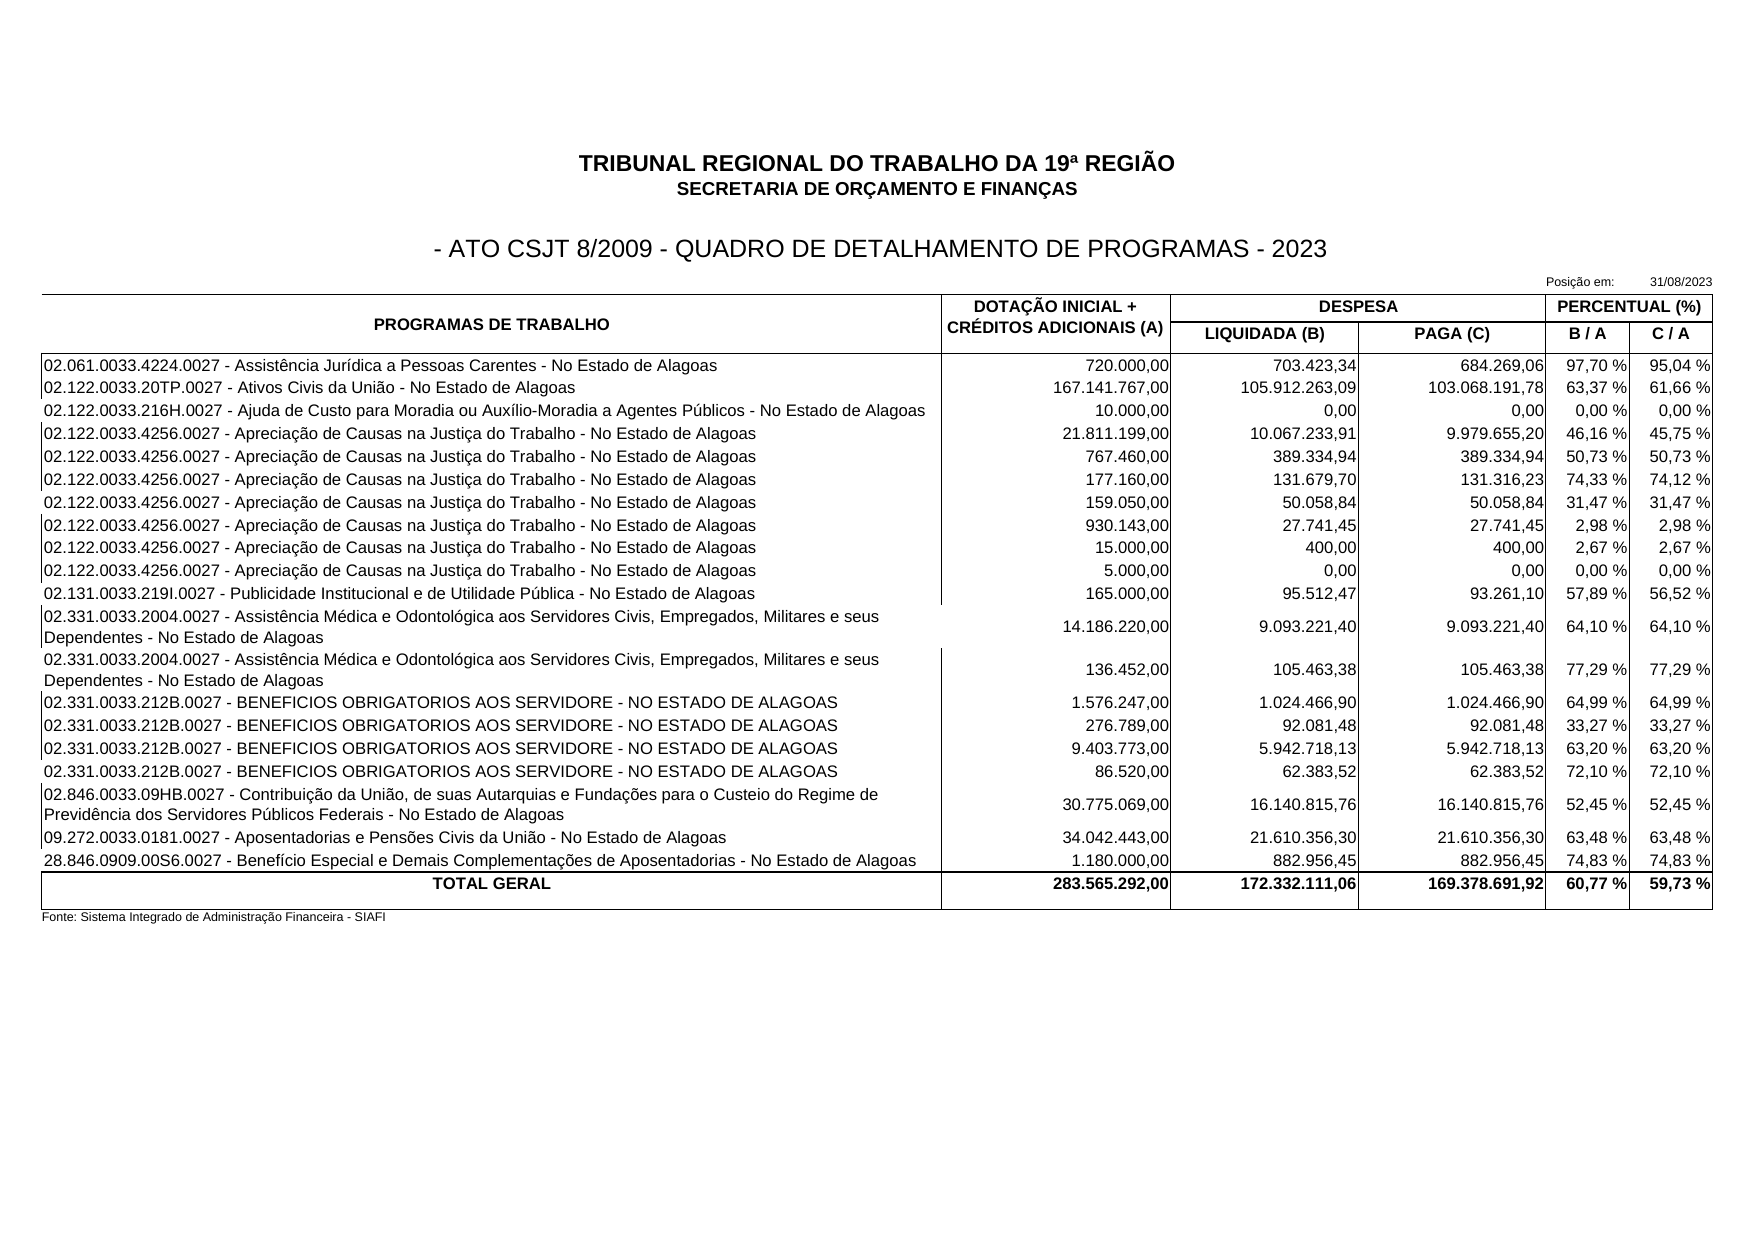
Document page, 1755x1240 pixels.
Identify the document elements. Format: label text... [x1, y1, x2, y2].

table_cell 02.122.0033.4256.0027 - Apreciação de Causas na Justiça do Trabalho - No Estado de Alagoas [42, 422, 941, 445]
table_cell 2,67 % [1546, 537, 1629, 559]
table_cell 105.463,38 [1359, 648, 1545, 691]
table_cell 60,77 % [1546, 873, 1629, 909]
table_cell 50,73 % [1546, 445, 1629, 468]
table_cell 02.331.0033.212B.0027 - BENEFICIOS OBRIGATORIOS AOS SERVIDORE - NO ESTADO DE ALAGOAS [42, 714, 941, 737]
table_cell 74,12 % [1630, 468, 1712, 491]
table_cell 10.067.233,91 [1171, 422, 1358, 445]
table_cell 9.979.655,20 [1359, 422, 1545, 445]
table_cell 52,45 % [1546, 783, 1629, 826]
table_cell 0,00 % [1546, 560, 1629, 582]
table_cell 0,00 [1171, 560, 1358, 582]
table_cell 9.403.773,00 [942, 737, 1170, 760]
table_cell 684.269,06 [1359, 354, 1545, 376]
table_cell 5.942.718,13 [1359, 737, 1545, 760]
table_cell 63,20 % [1546, 737, 1629, 760]
table_cell 74,83 % [1630, 849, 1712, 871]
table_cell 0,00 [1171, 399, 1358, 422]
table_cell 59,73 % [1630, 873, 1712, 909]
table_cell 136.452,00 [942, 648, 1170, 691]
table_cell 02.122.0033.20TP.0027 - Ativos Civis da União - No Estado de Alagoas [42, 376, 941, 399]
table_cell 63,48 % [1630, 826, 1712, 849]
table_cell 165.000,00 [942, 583, 1170, 605]
table_cell 45,75 % [1630, 422, 1712, 445]
table_cell 74,33 % [1546, 468, 1629, 491]
table_cell 62.383,52 [1359, 760, 1545, 783]
table_header PERCENTUAL (%) [1546, 295, 1712, 321]
table_cell 276.789,00 [942, 714, 1170, 737]
table_cell 105.463,38 [1171, 648, 1358, 691]
table_header DES [1171, 295, 1358, 321]
table_cell 31,47 % [1546, 491, 1629, 514]
table_cell 21.811.199,00 [942, 422, 1170, 445]
table_cell 2,98 % [1630, 514, 1712, 537]
table_cell 34.042.443,00 [942, 826, 1170, 849]
table_cell 27.741,45 [1359, 514, 1545, 537]
table_cell 02.122.0033.4256.0027 - Apreciação de Causas na Justiça do Trabalho - No Estado de Alagoas [42, 560, 941, 582]
table_cell 15.000,00 [942, 537, 1170, 559]
table_cell 93.261,10 [1359, 583, 1545, 605]
table_cell 400,00 [1359, 537, 1545, 559]
table_cell 74,83 % [1546, 849, 1629, 871]
table_cell 131.316,23 [1359, 468, 1545, 491]
table_cell 1.576.247,00 [942, 691, 1170, 714]
table_cell 02.331.0033.2004.0027 - Assistência Médica e Odontológica aos Servidores Civis, Empregados, Militares e seus Dependentes - No Estado de Alagoas [42, 648, 941, 691]
table_cell 16.140.815,76 [1359, 783, 1545, 826]
table_cell 50,73 % [1630, 445, 1712, 468]
table_cell 77,29 % [1546, 648, 1629, 691]
table_cell 33,27 % [1546, 714, 1629, 737]
table_cell 63,48 % [1546, 826, 1629, 849]
table_cell 131.679,70 [1171, 468, 1358, 491]
table_cell 16.140.815,76 [1171, 783, 1358, 826]
table_cell 283.565.292,00 [942, 873, 1170, 909]
table_cell 31,47 % [1630, 491, 1712, 514]
table_cell 02.122.0033.4256.0027 - Apreciação de Causas na Justiça do Trabalho - No Estado de Alagoas [42, 537, 941, 559]
table_cell 172.332.111,06 [1171, 873, 1358, 909]
table_cell 30.775.069,00 [942, 783, 1170, 826]
table_cell 64,10 % [1630, 605, 1712, 648]
table_cell 52,45 % [1630, 783, 1712, 826]
table_cell 86.520,00 [942, 760, 1170, 783]
table_cell 02.846.0033.09HB.0027 - Contribuição da União, de suas Autarquias e Fundações para o Custeio do Regime de Previdência dos Servidores Públicos Federais - No Estado de Alagoas [42, 783, 941, 826]
table_cell TOTAL GERAL [42, 873, 941, 909]
table_cell 21.610.356,30 [1359, 826, 1545, 849]
table_cell 1.024.466,90 [1359, 691, 1545, 714]
table_header PROGRAMAS DE TRABALHO [42, 295, 941, 353]
table_cell 930.143,00 [942, 514, 1170, 537]
table_cell 0,00 % [1630, 560, 1712, 582]
table_cell 02.122.0033.4256.0027 - Apreciação de Causas na Justiça do Trabalho - No Estado de Alagoas [42, 514, 941, 537]
table_cell 97,70 % [1546, 354, 1629, 376]
table_cell 0,00 % [1630, 399, 1712, 422]
table_cell 33,27 % [1630, 714, 1712, 737]
table_cell 50.058,84 [1171, 491, 1358, 514]
table_cell 27.741,45 [1171, 514, 1358, 537]
table_cell 767.460,00 [942, 445, 1170, 468]
table_cell 28.846.0909.00S6.0027 - Benefício Especial e Demais Complementações de Aposentadorias - No Estado de Alagoas [42, 849, 941, 871]
text SECRETARIA DE ORÇAMENTO E FINANÇAS [42, 178, 1712, 200]
table_cell 9.093.221,40 [1171, 605, 1358, 648]
table_cell 389.334,94 [1359, 445, 1545, 468]
table_cell 02.331.0033.212B.0027 - BENEFICIOS OBRIGATORIOS AOS SERVIDORE - NO ESTADO DE ALAGOAS [42, 737, 941, 760]
table_cell 92.081,48 [1359, 714, 1545, 737]
table_cell 02.122.0033.4256.0027 - Apreciação de Causas na Justiça do Trabalho - No Estado de Alagoas [42, 445, 941, 468]
table_cell 92.081,48 [1171, 714, 1358, 737]
subtitle - ATO CSJT 8/2009 - QUADRO DE DETALHAMENTO DE PROGRAMAS - 2023 [42, 234, 1712, 262]
table_cell 61,66 % [1630, 376, 1712, 399]
table_cell 02.331.0033.2004.0027 - Assistência Médica e Odontológica aos Servidores Civis, Empregados, Militares e seus Dependentes - No Estado de Alagoas [42, 605, 942, 648]
table_cell 105.912.263,09 [1171, 376, 1358, 399]
table_cell 169.378.691,92 [1359, 873, 1545, 909]
table_cell 02.122.0033.4256.0027 - Apreciação de Causas na Justiça do Trabalho - No Estado de Alagoas [42, 491, 941, 514]
table_cell 64,10 % [1546, 605, 1629, 648]
table_cell 0,00 [1359, 399, 1545, 422]
table_cell 02.331.0033.212B.0027 - BENEFICIOS OBRIGATORIOS AOS SERVIDORE - NO ESTADO DE ALAGOAS [42, 760, 941, 783]
table_cell 72,10 % [1630, 760, 1712, 783]
table_cell 389.334,94 [1171, 445, 1358, 468]
table_cell 77,29 % [1630, 648, 1712, 691]
table_cell 159.050,00 [942, 491, 1170, 514]
table_cell 64,99 % [1630, 691, 1712, 714]
table_cell 02.122.0033.4256.0027 - Apreciação de Causas na Justiça do Trabalho - No Estado de Alagoas [42, 468, 941, 491]
table_cell 2,98 % [1546, 514, 1629, 537]
table_cell 57,89 % [1546, 583, 1629, 605]
table_cell LIQUIDADA (B) [1171, 323, 1358, 353]
table_cell 14.186.220,00 [942, 605, 1170, 648]
text TRIBUNAL REGIONAL DO TRABALHO DA 19ª REGIÃO [42, 150, 1712, 176]
table_cell 103.068.191,78 [1359, 376, 1545, 399]
table_cell 1.024.466,90 [1171, 691, 1358, 714]
text Posição em: 31/08/2023 [42, 264, 1712, 292]
table_cell 9.093.221,40 [1359, 605, 1545, 648]
table_cell 882.956,45 [1359, 849, 1545, 871]
table_cell 167.141.767,00 [942, 376, 1170, 399]
table_cell 5.942.718,13 [1171, 737, 1358, 760]
table_cell 720.000,00 [942, 354, 1170, 376]
table_cell 5.000,00 [942, 560, 1170, 582]
table_cell 63,37 % [1546, 376, 1629, 399]
table_cell 177.160,00 [942, 468, 1170, 491]
table_cell 10.000,00 [942, 399, 1170, 422]
table_cell 95.512,47 [1171, 583, 1358, 605]
table_cell 0,00 % [1546, 399, 1629, 422]
table_cell 62.383,52 [1171, 760, 1358, 783]
table_header DOTAÇÃO INICIAL + CRÉDITOS ADICIONAIS (A) [942, 295, 1170, 353]
table_cell 02.061.0033.4224.0027 - Assistência Jurídica a Pessoas Carentes - No Estado de Alagoas [42, 354, 941, 376]
table_cell 46,16 % [1546, 422, 1629, 445]
table_cell 63,20 % [1630, 737, 1712, 760]
table_cell 1.180.000,00 [942, 849, 1170, 871]
table_cell 21.610.356,30 [1171, 826, 1358, 849]
table_cell 64,99 % [1546, 691, 1629, 714]
table_cell 72,10 % [1546, 760, 1629, 783]
table_cell 703.423,34 [1171, 354, 1358, 376]
table_cell C / A [1630, 323, 1712, 353]
table_cell 882.956,45 [1171, 849, 1358, 871]
table_cell 400,00 [1171, 537, 1358, 559]
text Fonte: Sistema Integrado de Administração Financeira - SIAFI [42, 910, 1712, 924]
table_cell 56,52 % [1630, 583, 1712, 605]
table_cell 2,67 % [1630, 537, 1712, 559]
table_cell 02.331.0033.212B.0027 - BENEFICIOS OBRIGATORIOS AOS SERVIDORE - NO ESTADO DE ALAGOAS [42, 691, 941, 714]
table_cell B / A [1546, 323, 1629, 353]
table_cell 0,00 [1359, 560, 1545, 582]
table_cell 50.058,84 [1359, 491, 1545, 514]
table_header PESA [1358, 295, 1545, 321]
table_cell 02.122.0033.216H.0027 - Ajuda de Custo para Moradia ou Auxílio-Moradia a Agentes Públicos - No Estado de Alagoas [42, 399, 941, 422]
table_cell PAGA (C) [1359, 323, 1545, 353]
table_cell 09.272.0033.0181.0027 - Aposentadorias e Pensões Civis da União - No Estado de Alagoas [42, 826, 941, 849]
table_cell 95,04 % [1630, 354, 1712, 376]
table_cell 02.131.0033.219I.0027 - Publicidade Institucional e de Utilidade Pública - No Estado de Alagoas [42, 583, 941, 605]
